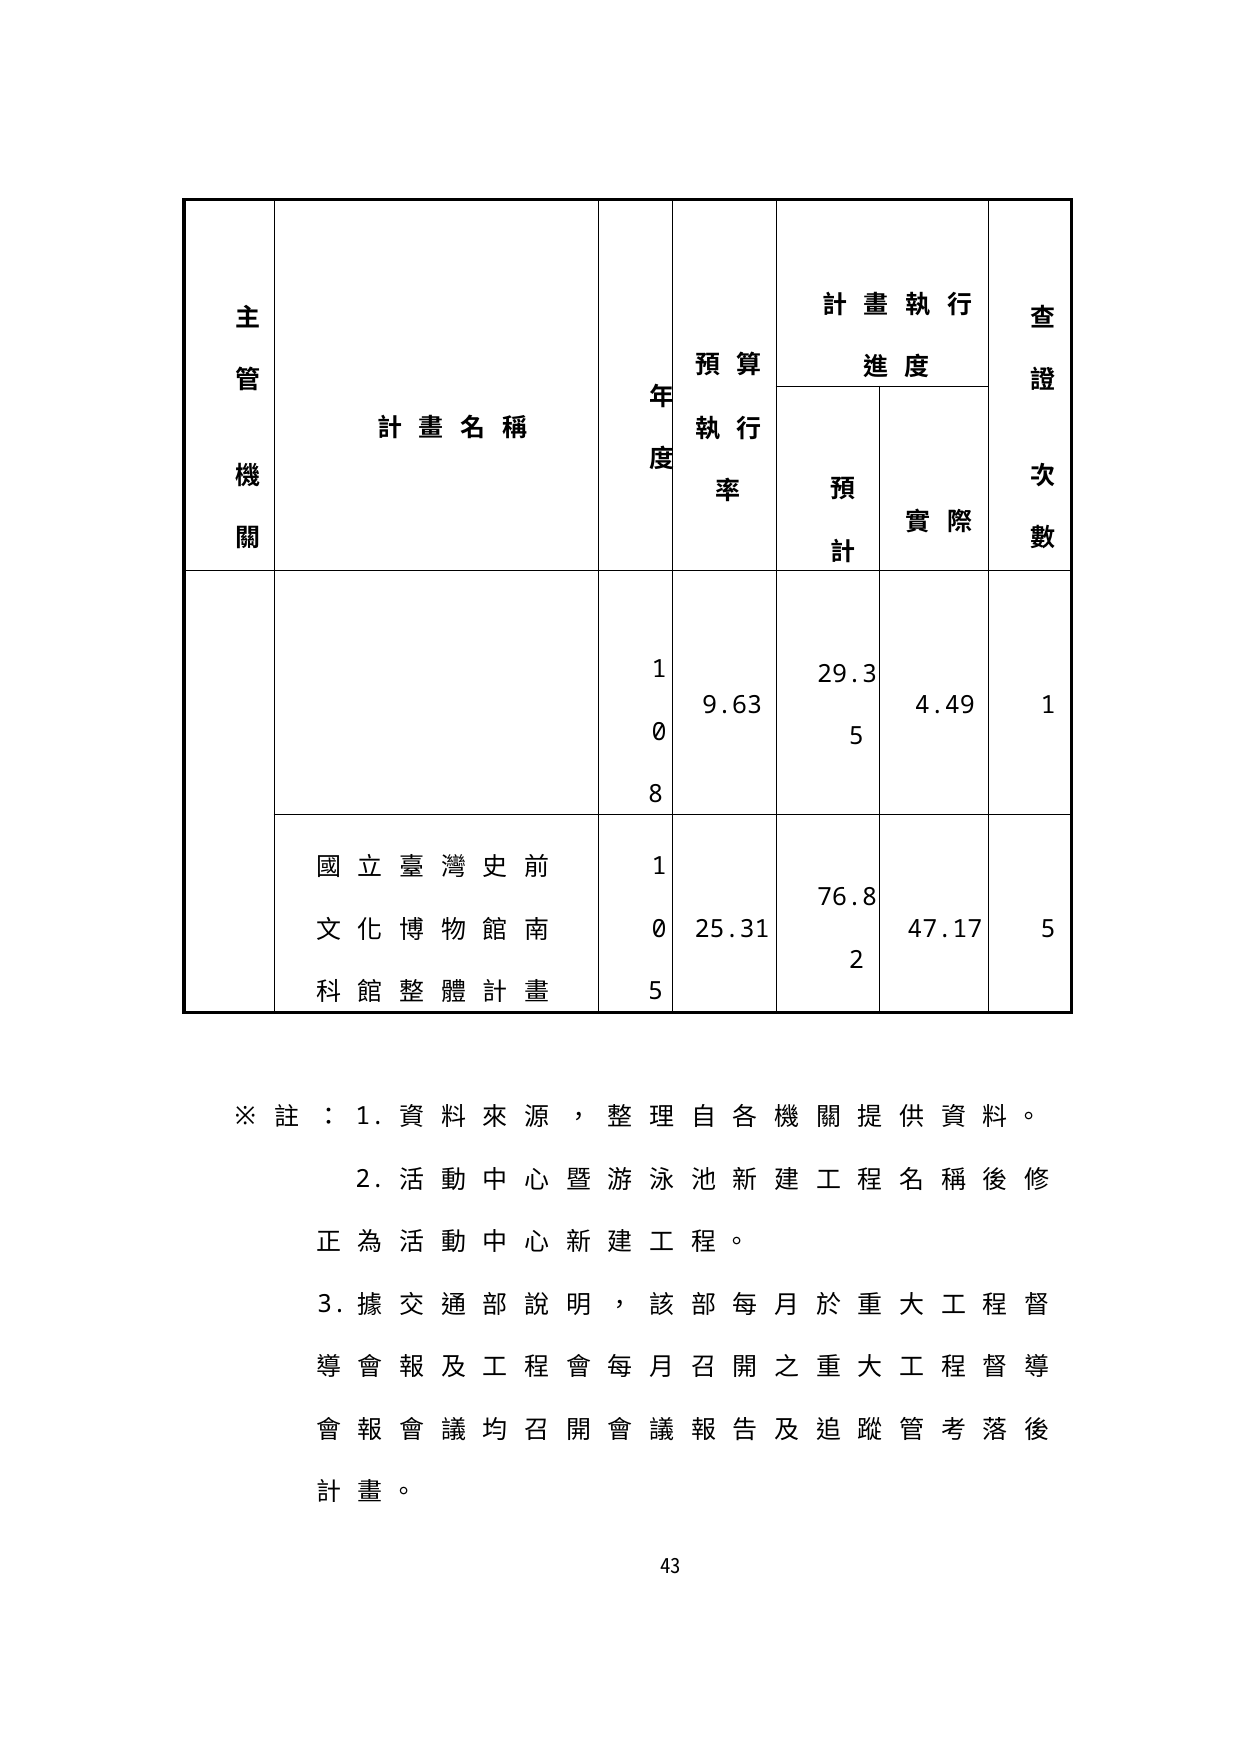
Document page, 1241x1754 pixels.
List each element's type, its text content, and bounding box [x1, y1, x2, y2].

table_header 計畫執行進度 [777, 201, 988, 386]
table_header 主管 機關 [186, 201, 274, 570]
table_cell 4.49 [880, 571, 988, 814]
table_header 計畫名稱 [275, 201, 598, 570]
table_cell 47.17 [880, 815, 988, 1011]
table_cell [186, 571, 274, 1011]
table_cell 25.31 [673, 815, 776, 1011]
table_cell 預計 [777, 387, 879, 570]
table_cell 9.63 [673, 571, 776, 814]
table_header 查證 次數 [989, 201, 1070, 570]
table_cell 國立臺灣史前文化博物館南科館整體計畫 [275, 815, 598, 1011]
table_header 預算 執行率 [673, 201, 776, 570]
text 2.活動中心暨游泳池新建工程名稱後修正為活動中心新建工程。 [188, 1136, 1058, 1261]
table_cell 29.35 [777, 571, 879, 814]
table_cell 108 [599, 571, 672, 814]
text ※註：1.資料來源，整理自各機關提供資料。 [185, 1073, 1058, 1136]
table_header 年度 [599, 201, 672, 570]
text 3.據交通部說明，該部每月於重大工程督導會報及工程會每月召開之重大工程督導會報會議均召開會議報告及追蹤管考落後計畫。 [188, 1261, 1058, 1511]
table_cell [275, 571, 598, 814]
table_cell 1 [989, 571, 1070, 814]
table_cell 5 [989, 815, 1070, 1011]
table_cell 76.82 [777, 815, 879, 1011]
table_cell 實際 [880, 387, 988, 570]
table_cell 105 [599, 815, 672, 1011]
